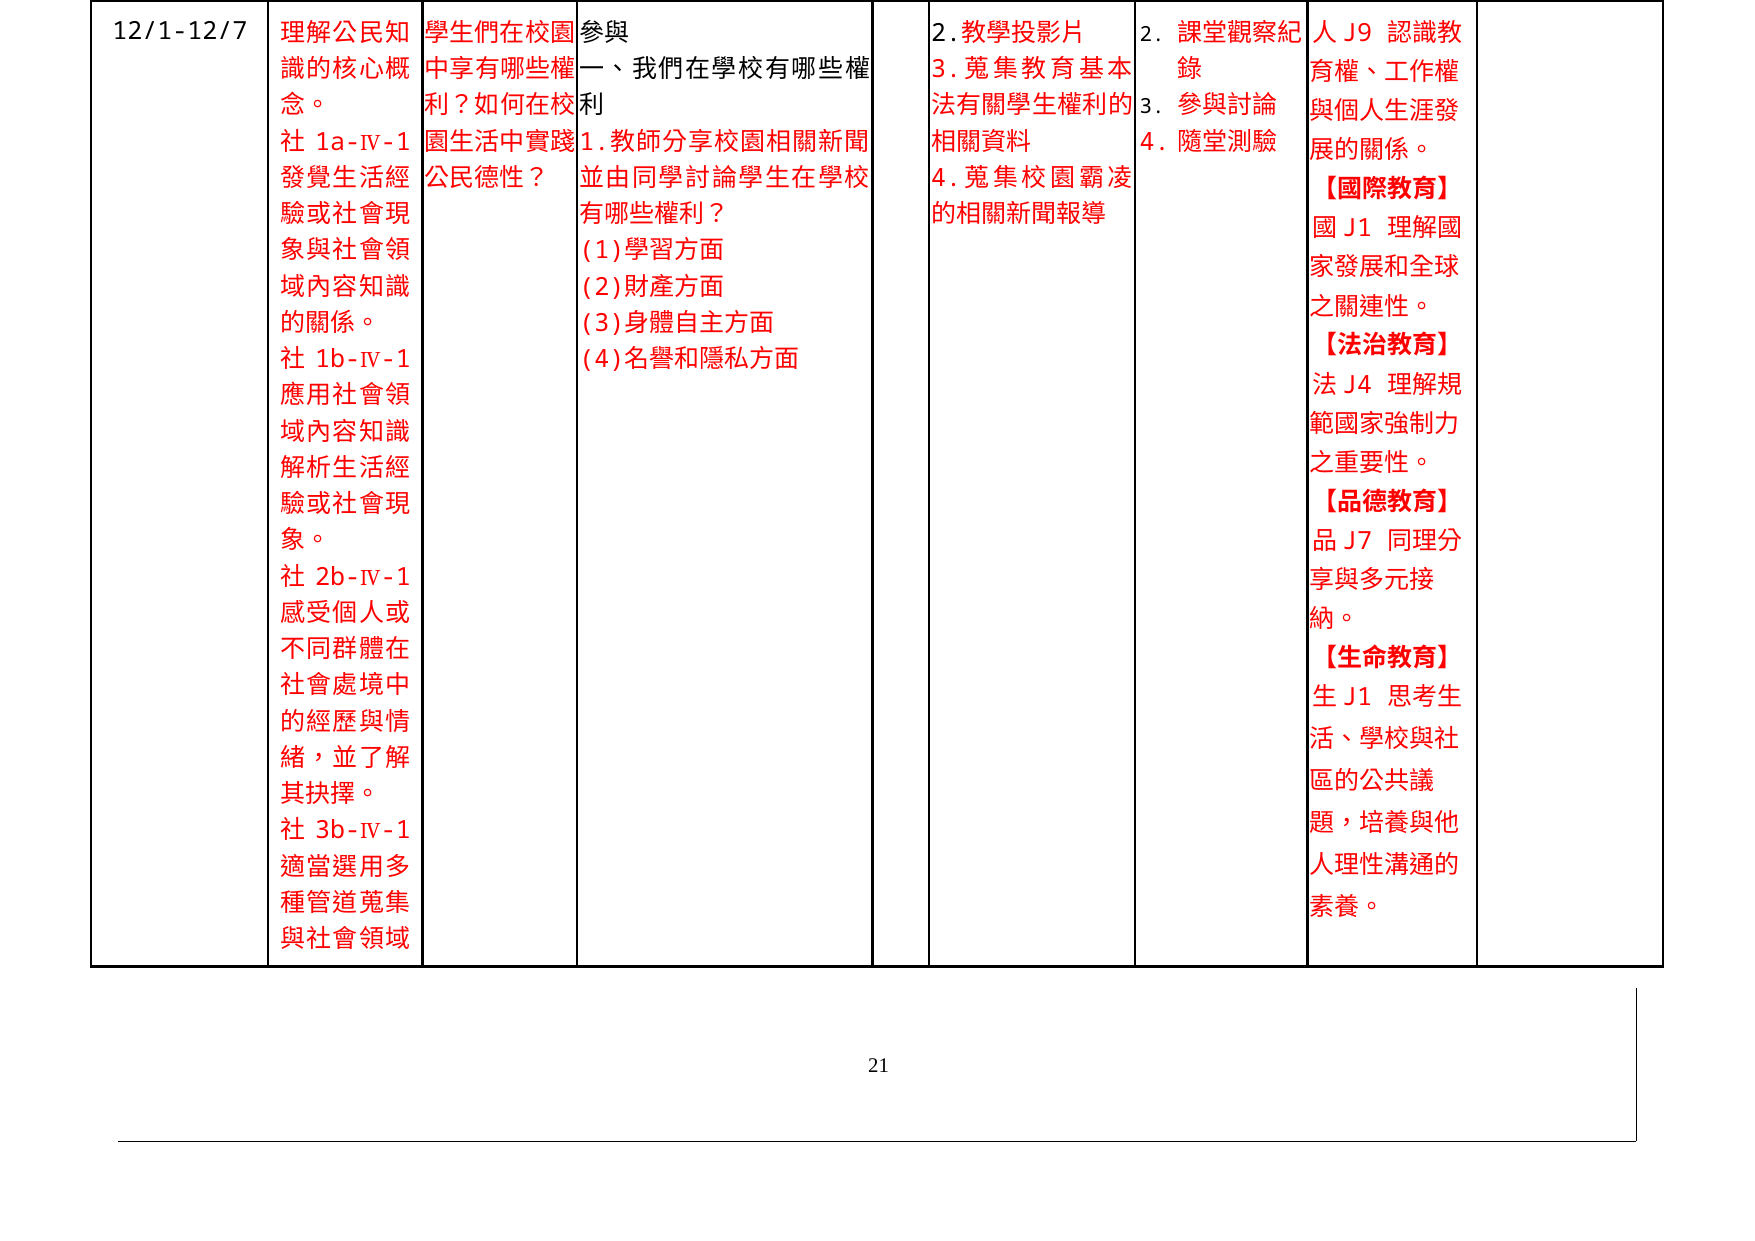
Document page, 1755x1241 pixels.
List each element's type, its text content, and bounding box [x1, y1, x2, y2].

table_cell 人J9 認識教育權、工作權與個人生涯發展的關係。 【國際教育】 國J1 理解國家發展和全球之關連性。 【法治教育】 法J4 理解規範國家強制力之重要性。 【品德教育】 品J7 同理分享與多元接納。 【生命教育】 生J1 思考生活、學校與社區的公共議題，培養與他人理性溝通的素養。 [1309, 2, 1476, 965]
table_cell [874, 2, 928, 965]
table_cell 2.教學投影片 3.蒐集教育基本法有關學生權利的相關資料 4.蒐集校園霸凌的相關新聞報導 [930, 2, 1134, 965]
table_cell 12/1-12/7 [92, 2, 267, 965]
table_cell 理解公民知識的核心概念。 社1a-Ⅳ-1 發覺生活經驗或社會現象與社會領域內容知識的關係。 社1b-Ⅳ-1 應用社會領域內容知識解析生活經驗或社會現象。 社2b-Ⅳ-1 感受個人或不同群體在社會處境中的經歷與情緒，並了解其抉擇。 社3b-Ⅳ-1 適當選用多種管道蒐集與社會領域 [269, 2, 421, 965]
table_cell 學生們在校園中享有哪些權利？如何在校園生活中實踐公民德性？ [424, 2, 576, 965]
table_cell 參與 一、我們在學校有哪些權利 1.教師分享校園相關新聞並由同學討論學生在學校有哪些權利？ (1)學習方面 (2)財產方面 (3)身體自主方面 (4)名譽和隱私方面 [578, 2, 871, 965]
table_cell [1478, 2, 1662, 965]
table_cell 口頭問答 課堂觀察紀錄 參與討論 隨堂測驗 [1136, 2, 1306, 965]
